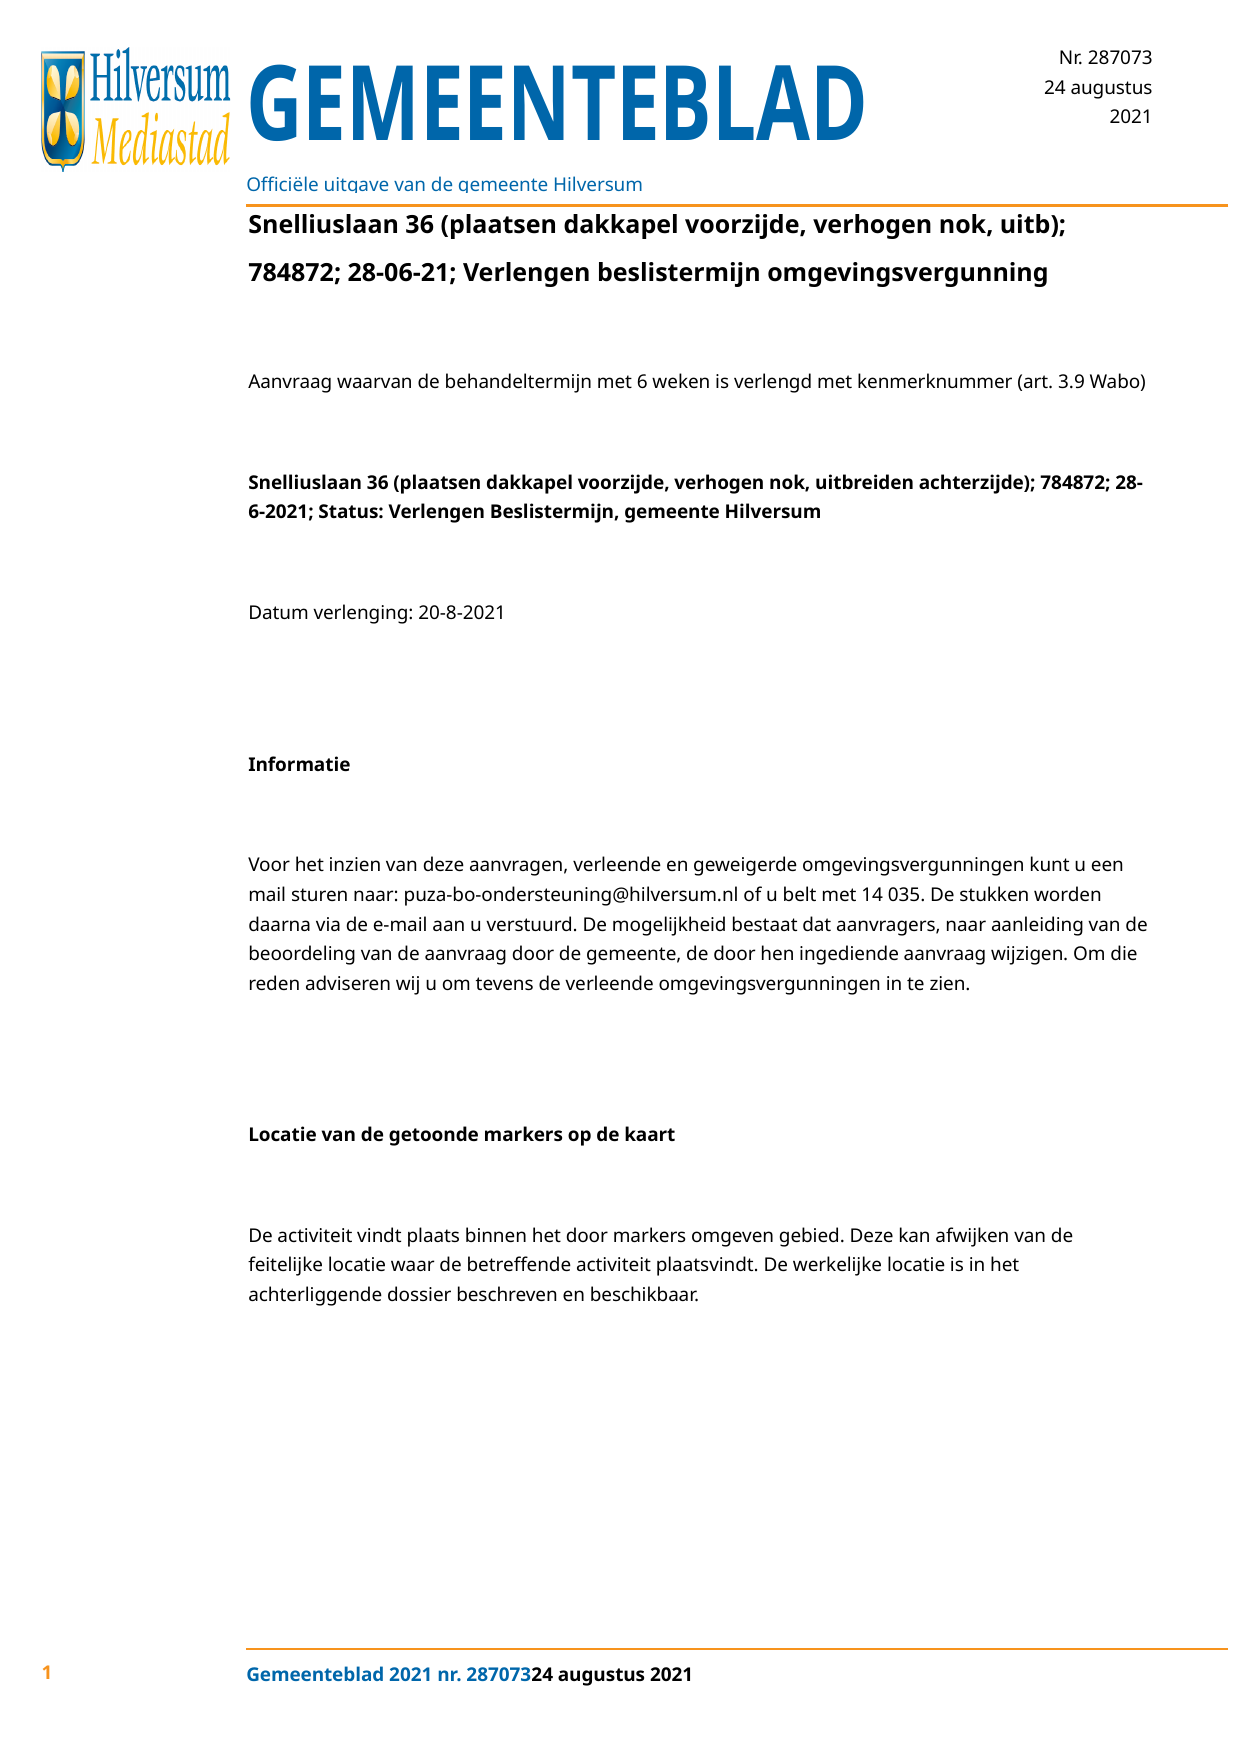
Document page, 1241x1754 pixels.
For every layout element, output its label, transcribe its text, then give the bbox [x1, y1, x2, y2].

text De activiteit vindt plaats binnen het door markers omgeven gebied. Deze kan afwijken van de feitelijke locatie waar de betreffende activiteit plaatsvindt. De werkelijke locatie is in het achterliggende dossier beschreven en beschikbaar. [248, 1222, 1152, 1307]
picture [41, 47, 231, 172]
text Informatie [248, 751, 1152, 777]
text Snelliuslaan 36 (plaatsen dakkapel voorzijde, verhogen nok, uitbreiden achterzijde); 784872; 28-6-2021; Status: Verlengen Beslistermijn, gemeente Hilversum [248, 469, 1152, 524]
text Snelliuslaan 36 (plaatsen dakkapel voorzijde, verhogen nok, uitb); 784872; 28-06-21; Verlengen beslistermijn omgevingsvergunning [248, 207, 1152, 288]
text Aanvraag waarvan de behandeltermijn met 6 weken is verlengd met kenmerknummer (art. 3.9 Wabo) [248, 368, 1152, 394]
text Locatie van de getoonde markers op de kaart [248, 1121, 1152, 1147]
text Voor het inzien van deze aanvragen, verleende en geweigerde omgevingsvergunningen kunt u een mail sturen naar: puza-bo-ondersteuning@hilversum.nl of u belt met 14 035. De stukken worden daarna via de e-mail aan u verstuurd. De mogelijkheid bestaat dat aanvragers, naar aanleiding van de beoordeling van de aanvraag door de gemeente, de door hen ingediende aanvraag wijzigen. Om die reden adviseren wij u om tevens de verleende omgevingsvergunningen in te zien. [248, 852, 1152, 996]
text Datum verlenging: 20-8-2021 [248, 599, 1152, 625]
